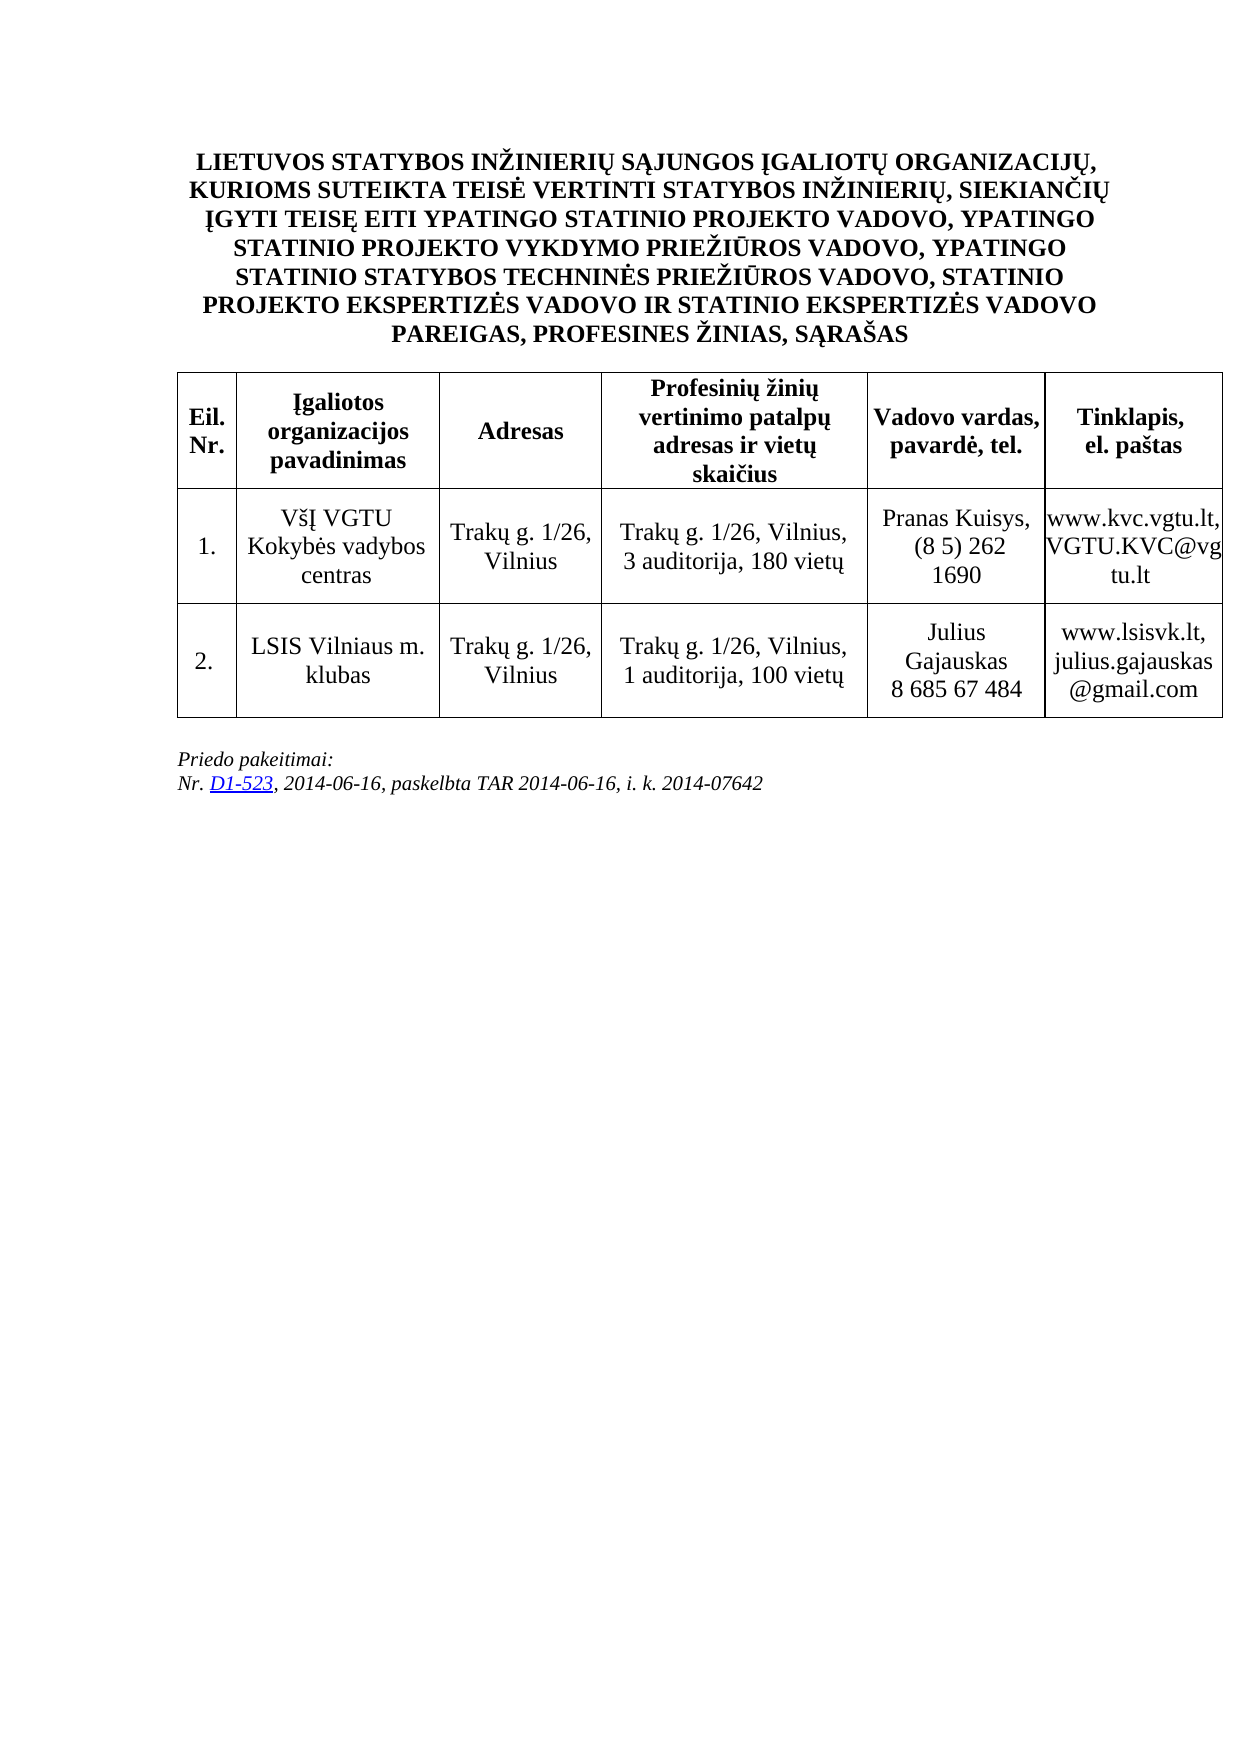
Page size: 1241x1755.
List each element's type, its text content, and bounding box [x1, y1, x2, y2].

table_cell www.lsisvk.lt, julius.gajauskas@gmail.com [1046, 604, 1222, 717]
table_cell VšĮ VGTU Kokybės vadybos centras [237, 489, 439, 602]
text KURIOMS SUTEIKTA TEISĖ VERTINTI STATYBOS INŽINIERIŲ, SIEKIANČIŲ ĮGYTI TEISĘ EITI YPATINGO STATINIO PROJEKTO VADOVO, YPATINGO STATINIO PROJEKTO VYKDYMO PRIEŽIŪROS VADOVO, YPATINGO STATINIO STATYBOS TECHNINĖS PRIEŽIŪROS VADOVO, STATINIO PROJEKTO EKSPERTIZĖS VADOVO IR STATINIO EKSPERTIZĖS VADOVO PAREIGAS, PROFESINES ŽINIAS, SĄRAŠAS [177, 176, 1122, 348]
text Nr. D1-523, 2014-06-16, paskelbta TAR 2014-06-16, i. k. 2014-07642 [177, 771, 1122, 795]
table_cell LSIS Vilniaus m. klubas [237, 604, 439, 717]
table_cell Trakų g. 1/26, Vilnius, 1 auditorija, 100 vietų [602, 604, 867, 717]
table_header Vadovo vardas, pavardė, tel. [868, 373, 1044, 488]
table_header Tinklapis, el. paštas [1046, 373, 1222, 488]
table_cell Pranas Kuisys, (8 5) 262 1690 [868, 489, 1044, 602]
table_cell www.kvc.vgtu.lt, VGTU.KVC@vgtu.lt [1046, 489, 1222, 602]
table_header Adresas [440, 373, 601, 488]
table_header Profesinių žinių vertinimo patalpų adresas ir vietų skaičius [602, 373, 867, 488]
table_cell Trakų g. 1/26, Vilnius, 3 auditorija, 180 vietų [602, 489, 867, 602]
table_cell Julius Gajauskas 8 685 67 484 [868, 604, 1044, 717]
table_cell Trakų g. 1/26, Vilnius [440, 489, 601, 602]
table_header Įgaliotos organizacijos pavadinimas [237, 373, 439, 488]
table_cell 1. [178, 489, 236, 602]
text Priedo pakeitimai: [177, 747, 1122, 771]
table_cell 2. [178, 604, 236, 717]
table_header Eil. Nr. [178, 373, 236, 488]
table_cell Trakų g. 1/26, Vilnius [440, 604, 601, 717]
text LIETUVOS STATYBOS INŽINIERIŲ SĄJUNGOS ĮGALIOTŲ ORGANIZACIJŲ, [177, 147, 1122, 176]
